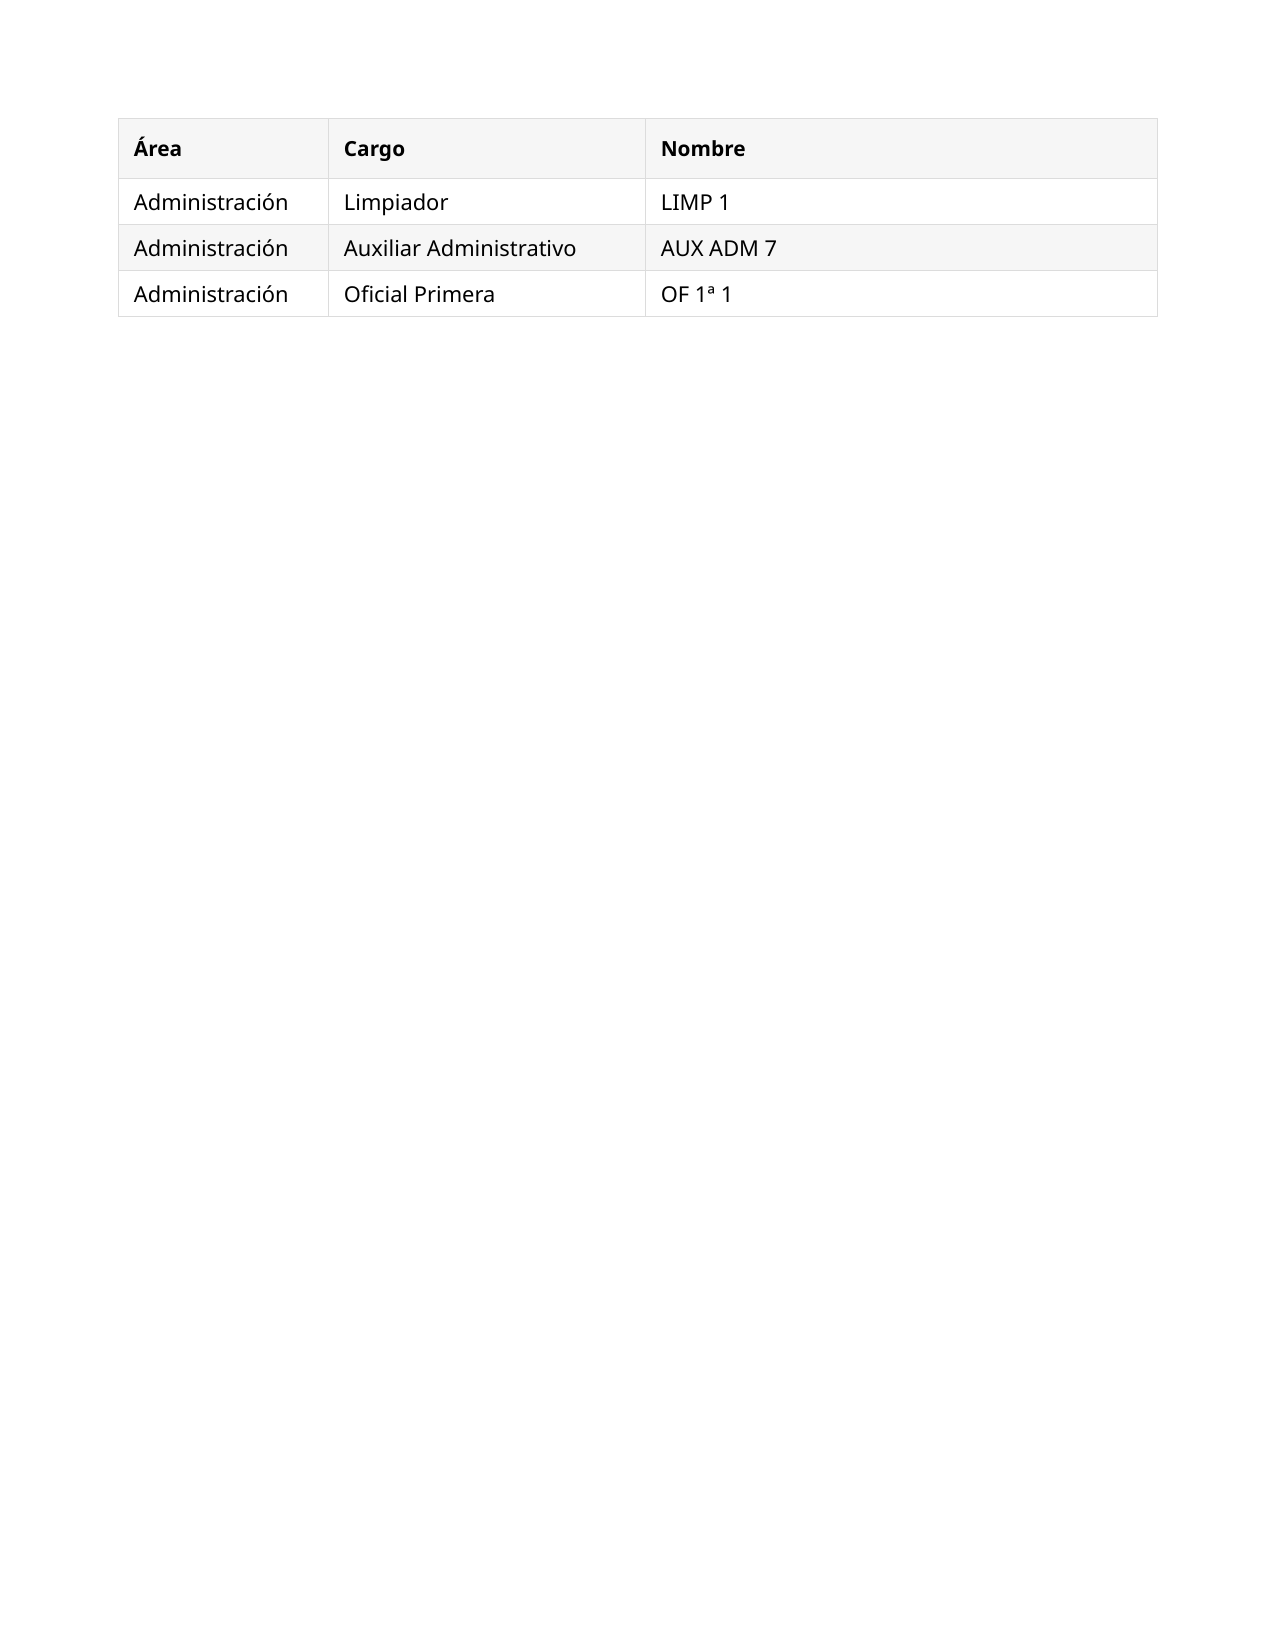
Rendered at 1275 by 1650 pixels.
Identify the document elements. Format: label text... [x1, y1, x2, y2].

table_cell Administración [119, 271, 328, 316]
table_cell OF 1ª 1 [646, 271, 1157, 316]
table_cell Auxiliar Administrativo [329, 225, 645, 270]
table_header Área [119, 119, 328, 178]
table_cell Limpiador [329, 179, 645, 224]
table_cell LIMP 1 [646, 179, 1157, 224]
table_cell Oficial Primera [329, 271, 645, 316]
table_header Cargo [329, 119, 645, 178]
table_cell AUX ADM 7 [646, 225, 1157, 270]
table_cell Administración [119, 225, 328, 270]
table_header Nombre [646, 119, 1157, 178]
table_cell Administración [119, 179, 328, 224]
